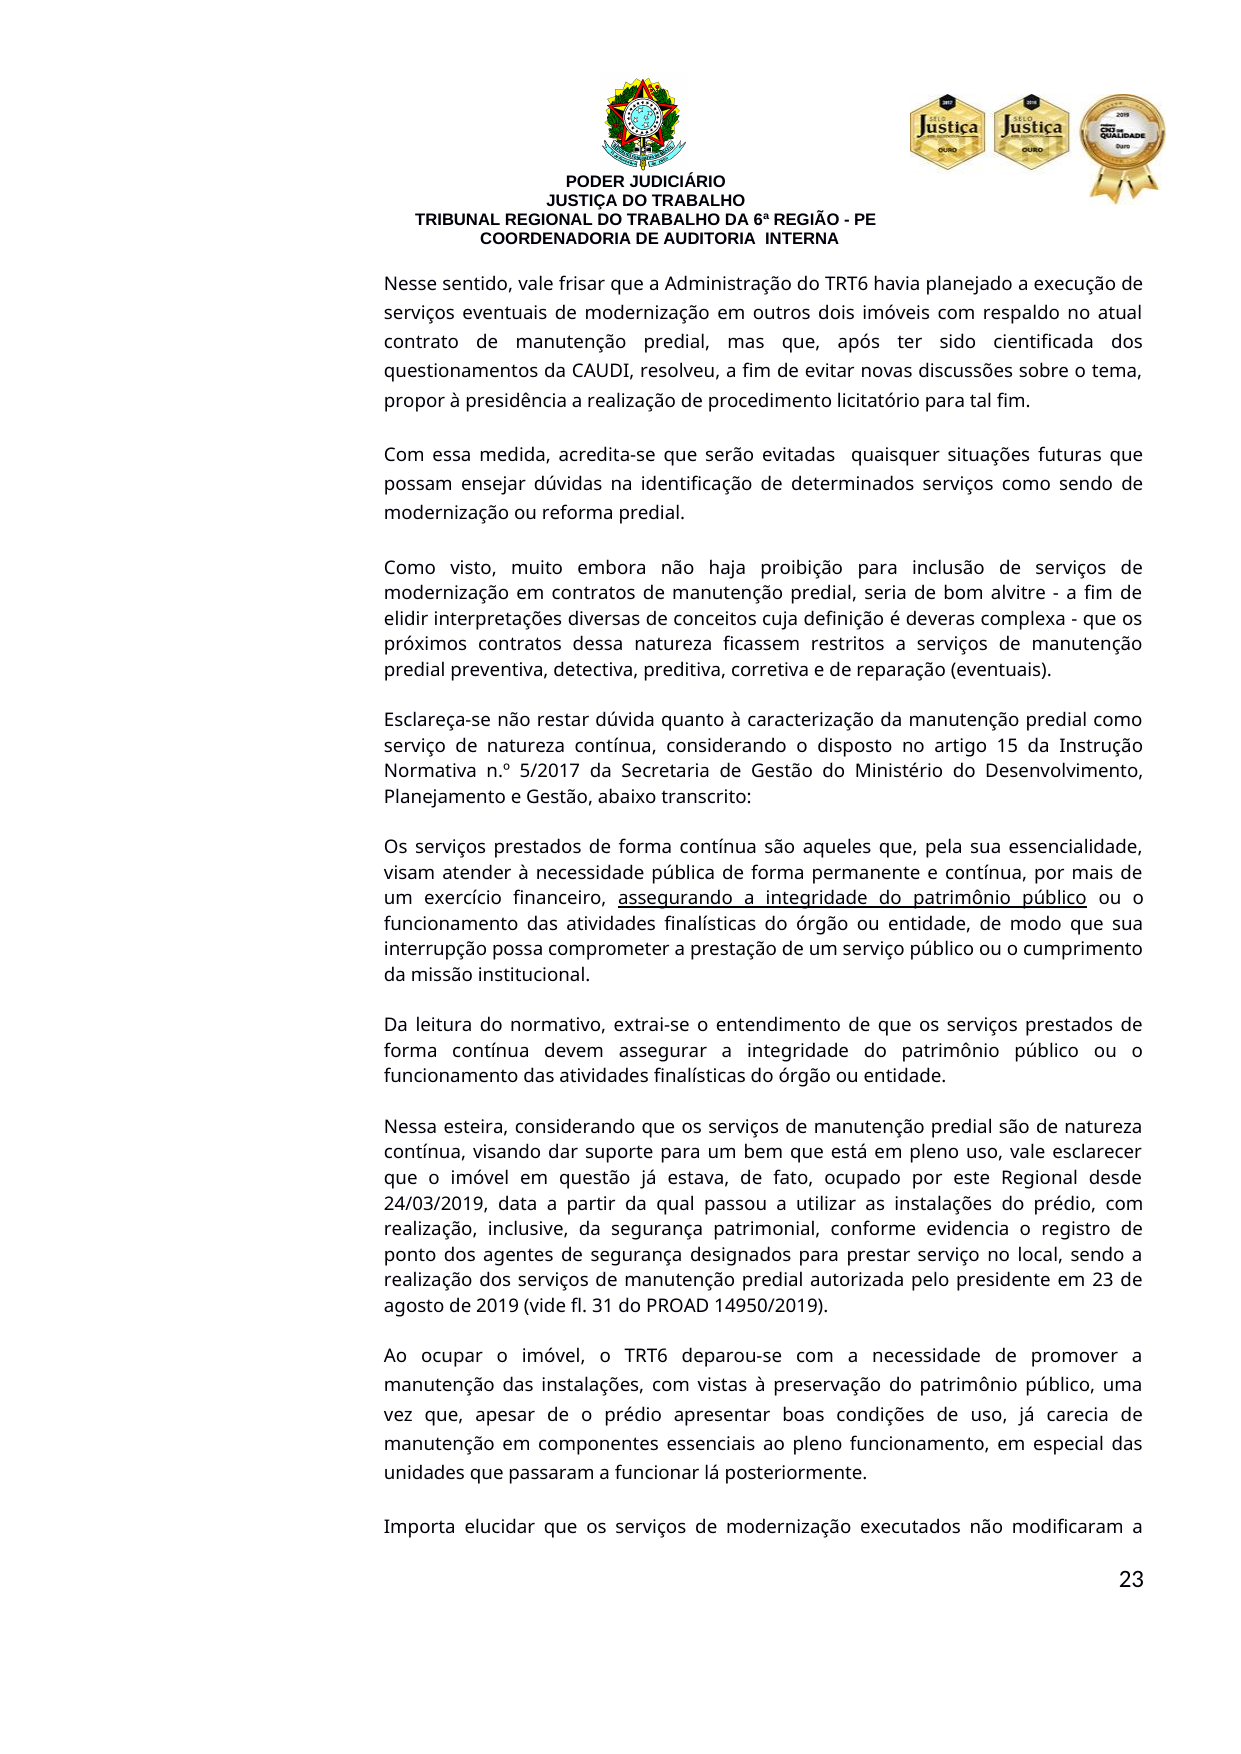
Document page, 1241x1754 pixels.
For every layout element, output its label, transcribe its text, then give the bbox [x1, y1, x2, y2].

text Da leitura do normativo, extrai-se o entendimento de que os serviços prestados de forma contínua devem assegurar a integridade do patrimônio público ou o funcionamento das atividades finalísticas do órgão ou entidade. [384, 1012, 1144, 1088]
text Os serviços prestados de forma contínua são aqueles que, pela sua essencialidade, visam atender à necessidade pública de forma permanente e contínua, por mais de um exercício financeiro, assegurando a integridade do patrimônio público ou o funcionamento das atividades finalísticas do órgão ou entidade, de modo que sua interrupção possa comprometer a prestação de um serviço público ou o cumprimento da missão institucional. [384, 834, 1144, 987]
text Importa elucidar que os serviços de modernização executados não modificaram a [384, 1514, 1144, 1539]
text Nesse sentido, vale frisar que a Administração do TRT6 havia planejado a execução de serviços eventuais de modernização em outros dois imóveis com respaldo no atual contrato de manutenção predial, mas que, após ter sido cientificada dos questionamentos da CAUDI, resolveu, a fim de evitar novas discussões sobre o tema, propor à presidência a realização de procedimento licitatório para tal fim. [384, 270, 1144, 412]
picture [910, 94, 1167, 205]
text Ao ocupar o imóvel, o TRT6 deparou-se com a necessidade de promover a manutenção das instalações, com vistas à preservação do patrimônio público, uma vez que, apesar de o prédio apresentar boas condições de uso, já carecia de manutenção em componentes essenciais ao pleno funcionamento, em especial das unidades que passaram a funcionar lá posteriormente. [384, 1342, 1144, 1485]
picture [599, 73, 688, 172]
text Nessa esteira, considerando que os serviços de manutenção predial são de natureza contínua, visando dar suporte para um bem que está em pleno uso, vale esclarecer que o imóvel em questão já estava, de fato, ocupado por este Regional desde 24/03/2019, data a partir da qual passou a utilizar as instalações do prédio, com realização, inclusive, da segurança patrimonial, conforme evidencia o registro de ponto dos agentes de segurança designados para prestar serviço no local, sendo a realização dos serviços de manutenção predial autorizada pelo presidente em 23 de agosto de 2019 (vide fl. 31 do PROAD 14950/2019). [384, 1113, 1144, 1317]
text Como visto, muito embora não haja proibição para inclusão de serviços de modernização em contratos de manutenção predial, seria de bom alvitre - a fim de elidir interpretações diversas de conceitos cuja definição é deveras complexa - que os próximos contratos dessa natureza ficassem restritos a serviços de manutenção predial preventiva, detectiva, preditiva, corretiva e de reparação (eventuais). [384, 554, 1144, 682]
text Com essa medida, acredita-se que serão evitadas quaisquer situações futuras que possam ensejar dúvidas na identificação de determinados serviços como sendo de modernização ou reforma predial. [384, 441, 1144, 525]
text Esclareça-se não restar dúvida quanto à caracterização da manutenção predial como serviço de natureza contínua, considerando o disposto no artigo 15 da Instrução Normativa n.º 5/2017 da Secretaria de Gestão do Ministério do Desenvolvimento, Planejamento e Gestão, abaixo transcrito: [384, 707, 1144, 809]
